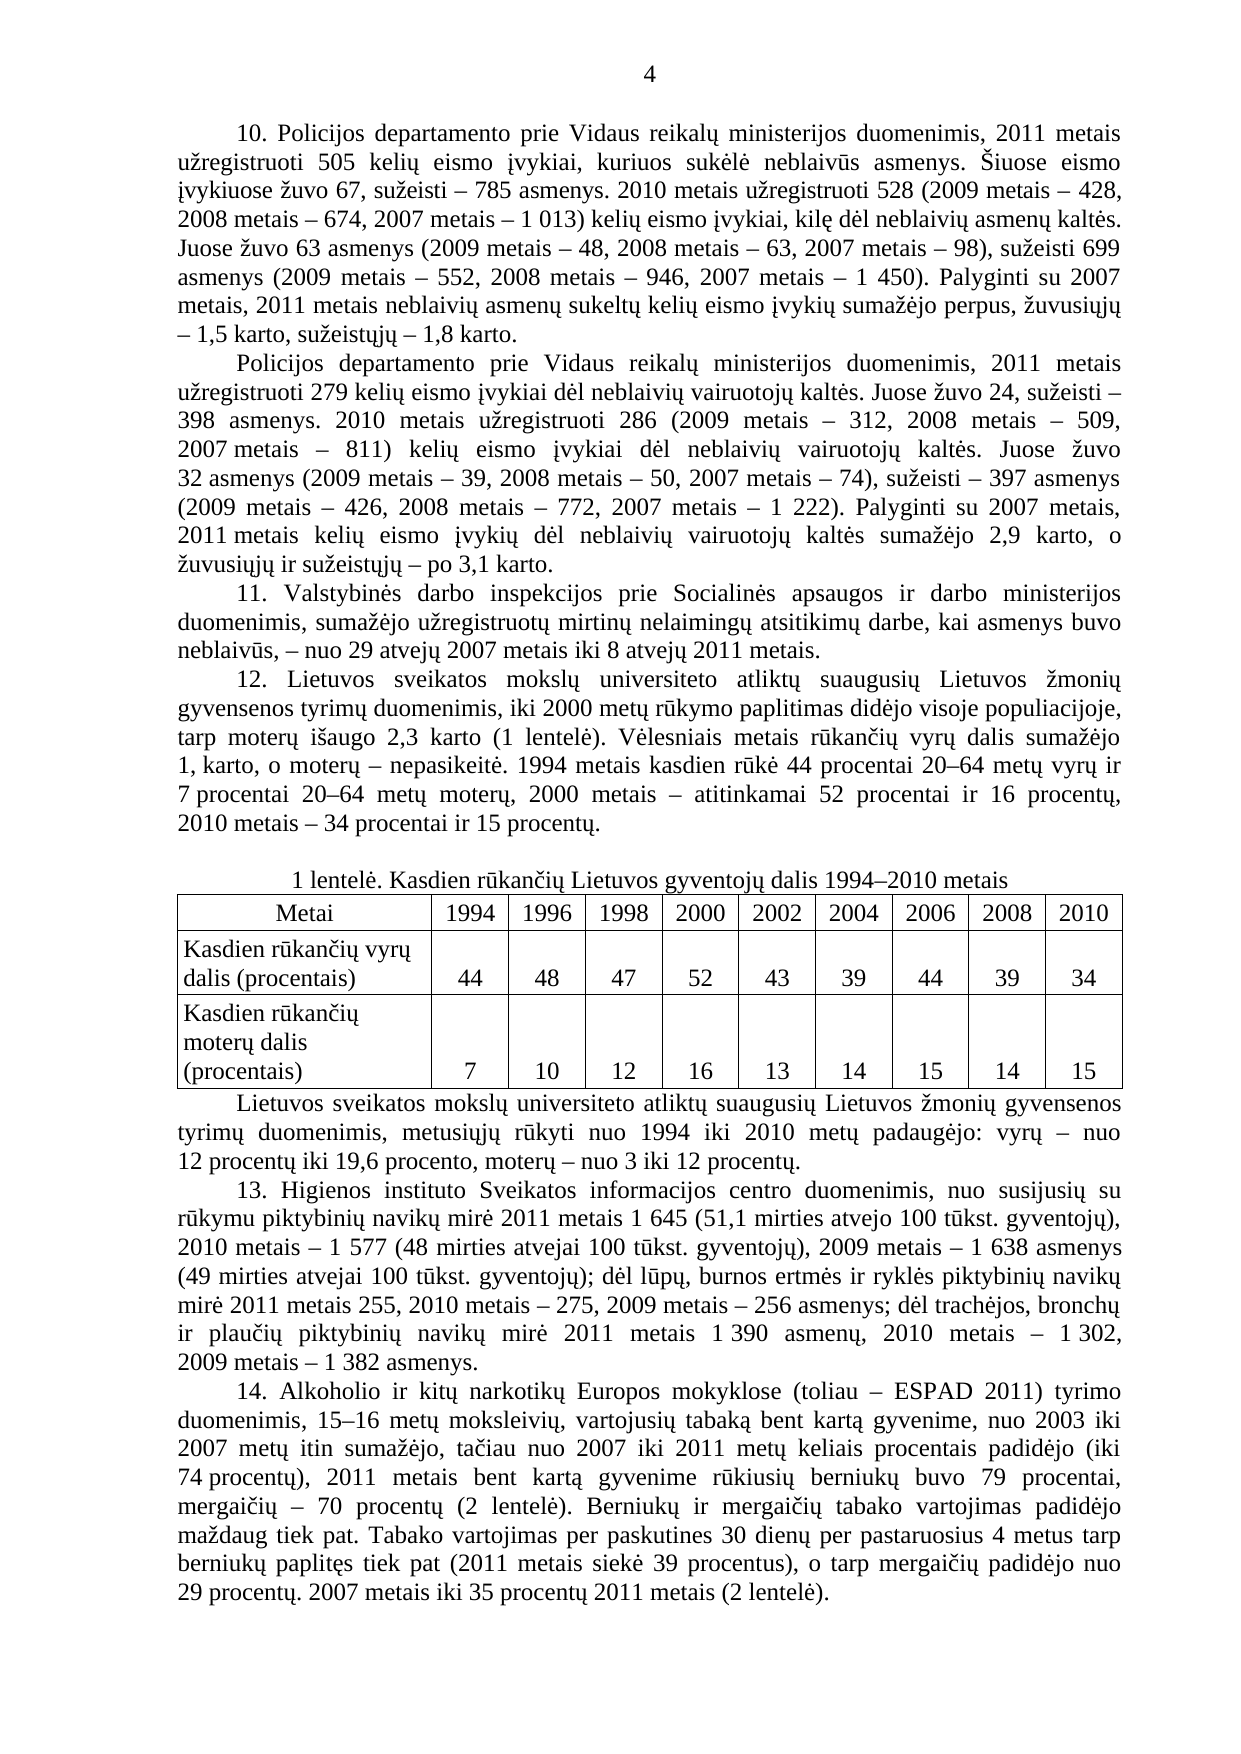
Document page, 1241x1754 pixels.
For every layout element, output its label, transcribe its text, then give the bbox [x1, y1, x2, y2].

table_cell 34 [1046, 931, 1122, 994]
table_cell 44 [893, 931, 968, 994]
text 14. Alkoholio ir kitų narkotikų Europos mokyklose (toliau – ESPAD 2011) tyrimo duomenimis, 15–16 metų moksleivių, vartojusių tabaką bent kartą gyvenime, nuo 2003 iki 2007 metų itin sumažėjo, tačiau nuo 2007 iki 2011 metų keliais procentais padidėjo (iki 74 procentų), 2011 metais bent kartą gyvenime rūkiusių berniukų buvo 79 procentai, mergaičių – 70 procentų (2 lentelė). Berniukų ir mergaičių tabako vartojimas padidėjo maždaug tiek pat. Tabako vartojimas per paskutines 30 dienų per pastaruosius 4 metus tarp berniukų paplitęs tiek pat (2011 metais siekė 39 procentus), o tarp mergaičių padidėjo nuo 29 procentų. 2007 metais iki 35 procentų 2011 metais (2 lentelė). [177, 1376, 1122, 1606]
table_cell 14 [816, 995, 892, 1087]
text Lietuvos sveikatos mokslų universiteto atliktų suaugusių Lietuvos žmonių gyvensenos tyrimų duomenimis, metusiųjų rūkyti nuo 1994 iki 2010 metų padaugėjo: vyrų – nuo 12 procentų iki 19,6 procento, moterų – nuo 3 iki 12 procentų. [177, 1089, 1122, 1175]
table_cell Kasdien rūkančių vyrų dalis (procentais) [178, 931, 431, 994]
table_header 2002 [739, 895, 815, 930]
table_cell 15 [893, 995, 968, 1087]
table_header 2008 [969, 895, 1045, 930]
table_cell 13 [739, 995, 815, 1087]
table_cell 52 [663, 931, 738, 994]
text 12. Lietuvos sveikatos mokslų universiteto atliktų suaugusių Lietuvos žmonių gyvensenos tyrimų duomenimis, iki 2000 metų rūkymo paplitimas didėjo visoje populiacijoje, tarp moterų išaugo 2,3 karto (1 lentelė). Vėlesniais metais rūkančių vyrų dalis sumažėjo 1, karto, o moterų – nepasikeitė. 1994 metais kasdien rūkė 44 procentai 20–64 metų vyrų ir 7 procentai 20–64 metų moterų, 2000 metais – atitinkamai 52 procentai ir 16 procentų, 2010 metais – 34 procentai ir 15 procentų. [177, 664, 1122, 837]
table_cell 10 [509, 995, 585, 1087]
table_cell Kasdien rūkančių moterų dalis (procentais) [178, 995, 431, 1087]
table_header 2004 [816, 895, 892, 930]
table_header 2006 [893, 895, 968, 930]
table_cell 39 [816, 931, 892, 994]
table_header 1994 [432, 895, 508, 930]
table_header Metai [178, 895, 431, 930]
table_cell 44 [432, 931, 508, 994]
table_cell 15 [1046, 995, 1122, 1087]
table_cell 48 [509, 931, 585, 994]
table_cell 14 [969, 995, 1045, 1087]
table_header 2010 [1046, 895, 1122, 930]
text Policijos departamento prie Vidaus reikalų ministerijos duomenimis, 2011 metais užregistruoti 279 kelių eismo įvykiai dėl neblaivių vairuotojų kaltės. Juose žuvo 24, sužeisti – 398 asmenys. 2010 metais užregistruoti 286 (2009 metais – 312, 2008 metais – 509, 2007 metais – 811) kelių eismo įvykiai dėl neblaivių vairuotojų kaltės. Juose žuvo 32 asmenys (2009 metais – 39, 2008 metais – 50, 2007 metais – 74), sužeisti – 397 asmenys (2009 metais – 426, 2008 metais – 772, 2007 metais – 1 222). Palyginti su 2007 metais, 2011 metais kelių eismo įvykių dėl neblaivių vairuotojų kaltės sumažėjo 2,9 karto, o žuvusiųjų ir sužeistųjų – po 3,1 karto. [177, 348, 1122, 578]
table_cell 16 [663, 995, 738, 1087]
table_header 1996 [509, 895, 585, 930]
table_cell 47 [586, 931, 662, 994]
table_cell 43 [739, 931, 815, 994]
text 1 lentelė. Kasdien rūkančių Lietuvos gyventojų dalis 1994–2010 metais [177, 866, 1122, 894]
table_cell 12 [586, 995, 662, 1087]
table_cell 39 [969, 931, 1045, 994]
text 10. Policijos departamento prie Vidaus reikalų ministerijos duomenimis, 2011 metais užregistruoti 505 kelių eismo įvykiai, kuriuos sukėlė neblaivūs asmenys. Šiuose eismo įvykiuose žuvo 67, sužeisti – 785 asmenys. 2010 metais užregistruoti 528 (2009 metais – 428, 2008 metais – 674, 2007 metais – 1 013) kelių eismo įvykiai, kilę dėl neblaivių asmenų kaltės. Juose žuvo 63 asmenys (2009 metais – 48, 2008 metais – 63, 2007 metais – 98), sužeisti 699 asmenys (2009 metais – 552, 2008 metais – 946, 2007 metais – 1 450). Palyginti su 2007 metais, 2011 metais neblaivių asmenų sukeltų kelių eismo įvykių sumažėjo perpus, žuvusiųjų – 1,5 karto, sužeistųjų – 1,8 karto. [177, 118, 1122, 348]
table_header 2000 [663, 895, 738, 930]
table_header 1998 [586, 895, 662, 930]
table_cell 7 [432, 995, 508, 1087]
text 13. Higienos instituto Sveikatos informacijos centro duomenimis, nuo susijusių su rūkymu piktybinių navikų mirė 2011 metais 1 645 (51,1 mirties atvejo 100 tūkst. gyventojų), 2010 metais – 1 577 (48 mirties atvejai 100 tūkst. gyventojų), 2009 metais – 1 638 asmenys (49 mirties atvejai 100 tūkst. gyventojų); dėl lūpų, burnos ertmės ir ryklės piktybinių navikų mirė 2011 metais 255, 2010 metais – 275, 2009 metais – 256 asmenys; dėl trachėjos, bronchų ir plaučių piktybinių navikų mirė 2011 metais 1 390 asmenų, 2010 metais – 1 302, 2009 metais – 1 382 asmenys. [177, 1175, 1122, 1376]
text 11. Valstybinės darbo inspekcijos prie Socialinės apsaugos ir darbo ministerijos duomenimis, sumažėjo užregistruotų mirtinų nelaimingų atsitikimų darbe, kai asmenys buvo neblaivūs, – nuo 29 atvejų 2007 metais iki 8 atvejų 2011 metais. [177, 578, 1122, 664]
